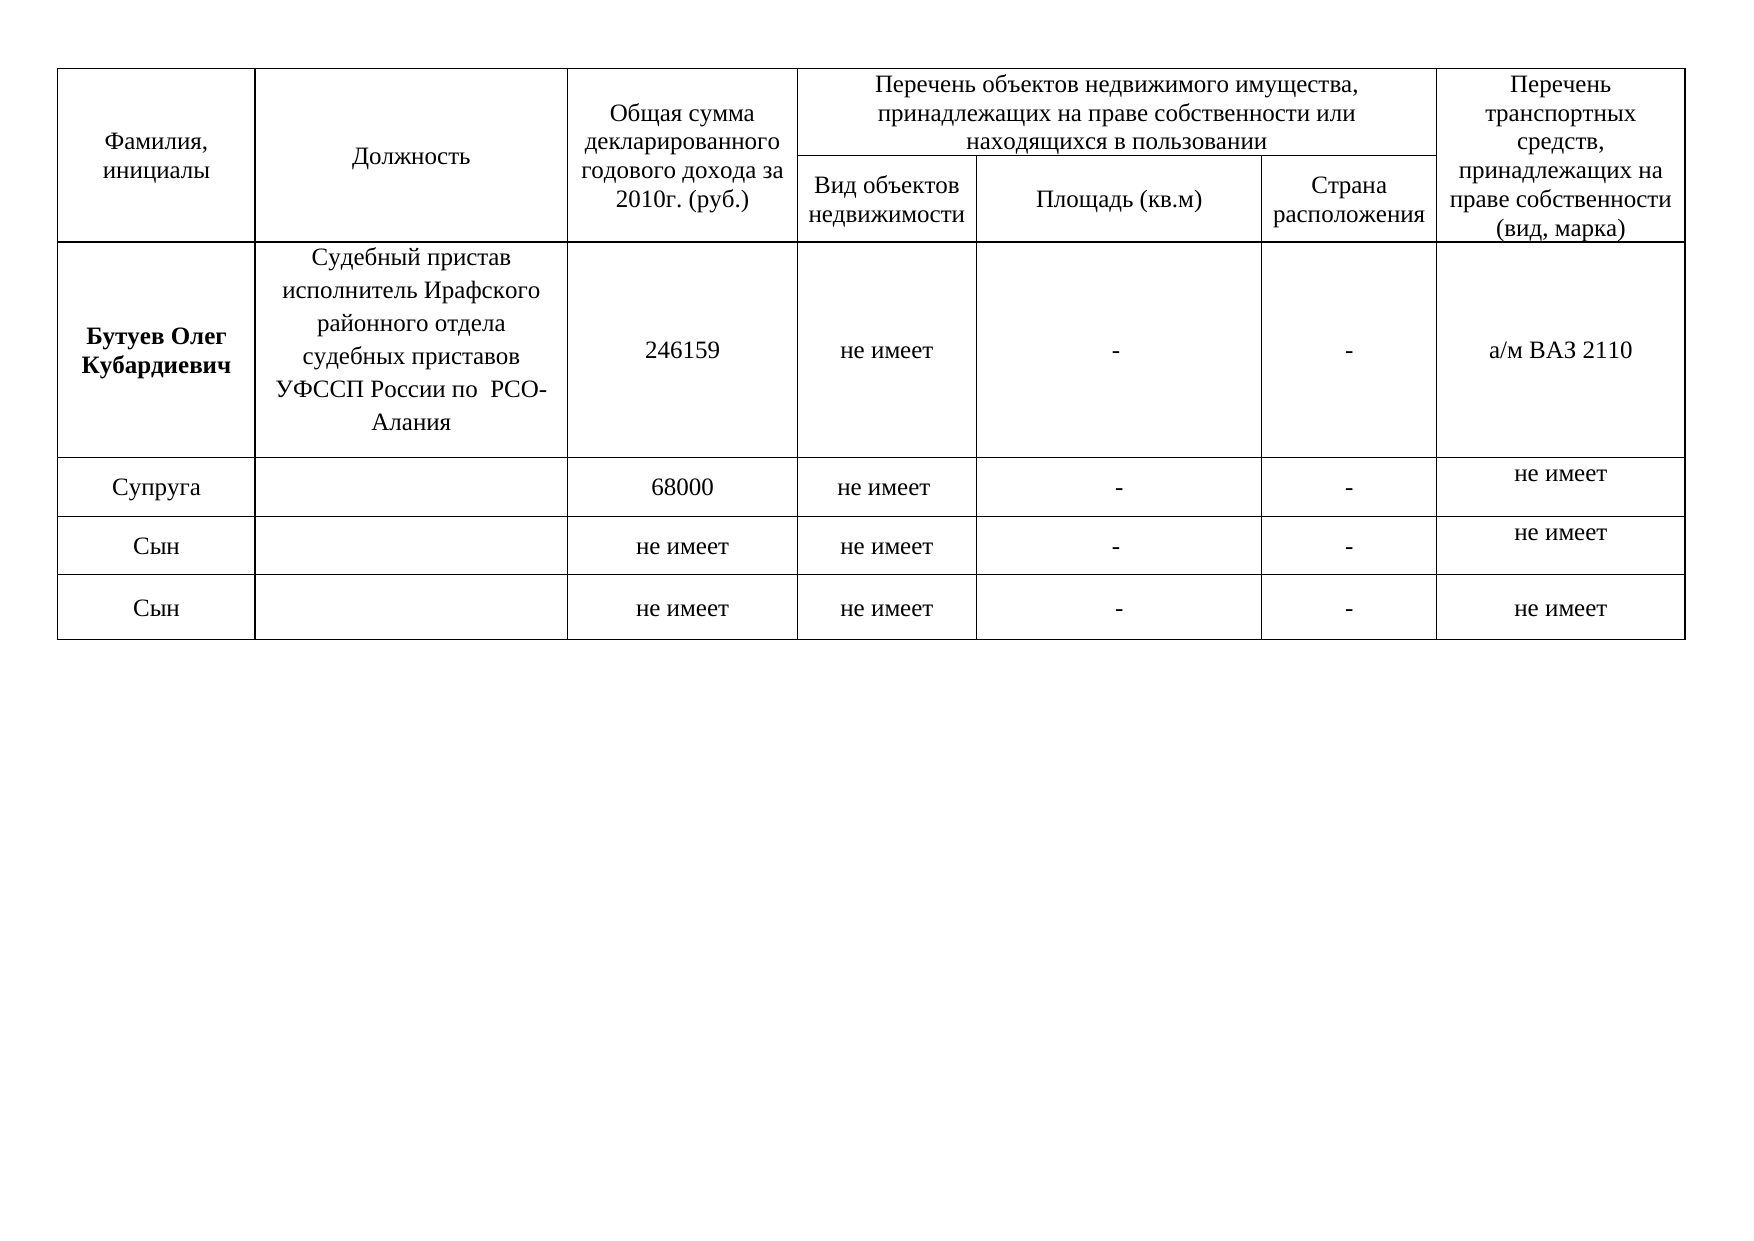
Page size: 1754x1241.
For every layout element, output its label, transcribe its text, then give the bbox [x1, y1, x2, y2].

table_header Перечень объектов недвижимого имущества, принадлежащих на праве собственности или находящихся в пользовании [798, 69, 1436, 155]
table_cell а/м ВАЗ 2110 [1437, 243, 1684, 457]
table_header Должность [256, 69, 567, 241]
table_cell не имеет [1437, 458, 1684, 516]
table_cell не имеет [568, 517, 797, 574]
table_cell не имеет [798, 575, 976, 639]
table_cell - [977, 517, 1261, 574]
table_cell - [1262, 243, 1436, 457]
table_cell не имеет [1437, 517, 1684, 574]
table_cell - [1262, 517, 1436, 574]
table_cell не имеет [798, 243, 976, 457]
table_cell сын [58, 517, 254, 574]
table_cell супруга [58, 458, 254, 516]
table_cell [256, 458, 567, 516]
table_cell - [977, 243, 1261, 457]
table_cell - [977, 458, 1261, 516]
table_cell Страна расположения [1262, 156, 1436, 241]
table_cell не имеет [798, 458, 976, 516]
table_header Общая сумма декларированного годового дохода за 2010г. (руб.) [568, 69, 797, 241]
table_cell 68000 [568, 458, 797, 516]
table_cell Вид объектов недвижимости [798, 156, 976, 241]
table_cell не имеет [798, 517, 976, 574]
table_cell - [977, 575, 1261, 639]
table_cell - [1262, 458, 1436, 516]
table_cell [256, 517, 567, 574]
table_cell Бутуев Олег Кубардиевич [58, 243, 254, 457]
table_header Фамилия, инициалы [58, 69, 254, 241]
table_cell Судебный пристав исполнитель Ирафского районного отдела судебных приставов УФССП России по РСО-Алания [256, 243, 567, 457]
table_header Перечень транспортных средств, принадлежащих на праве собственности (вид, марка) [1437, 69, 1684, 241]
table_cell Сын [58, 575, 254, 639]
table_cell Площадь (кв.м) [977, 156, 1261, 241]
table_cell 246159 [568, 243, 797, 457]
table_cell не имеет [568, 575, 797, 639]
table_cell [256, 575, 567, 639]
table_cell - [1262, 575, 1436, 639]
table_cell не имеет [1437, 575, 1684, 639]
